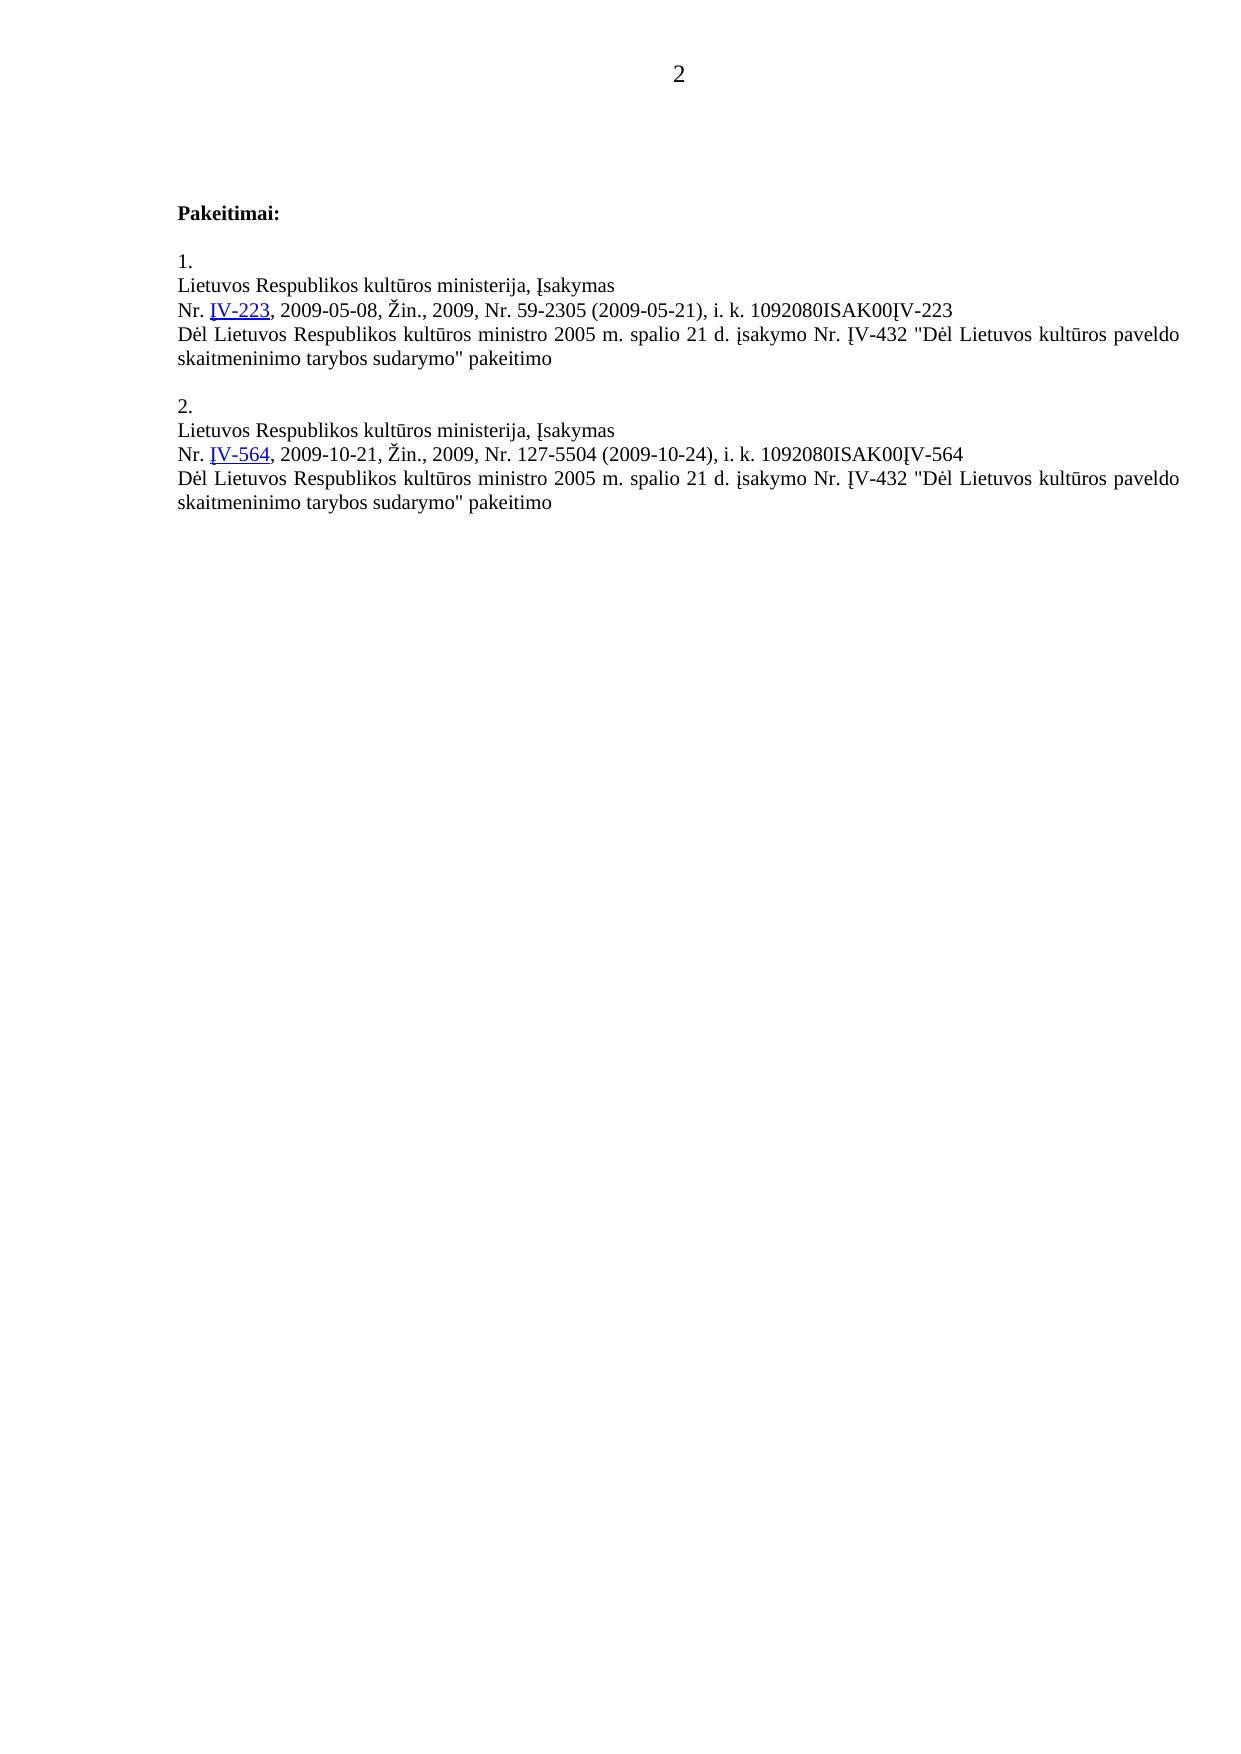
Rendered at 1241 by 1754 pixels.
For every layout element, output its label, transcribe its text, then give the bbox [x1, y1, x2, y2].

text Nr. ĮV-223, 2009-05-08, Žin., 2009, Nr. 59-2305 (2009-05-21), i. k. 1092080ISAK00ĮV-223 [177, 297, 1181, 322]
text 1. [177, 249, 1181, 273]
text Nr. ĮV-564, 2009-10-21, Žin., 2009, Nr. 127-5504 (2009-10-24), i. k. 1092080ISAK00ĮV-564 [177, 442, 1181, 466]
text 2. [177, 394, 1181, 418]
text Lietuvos Respublikos kultūros ministerija, Įsakymas [177, 273, 1181, 297]
text Dėl Lietuvos Respublikos kultūros ministro 2005 m. spalio 21 d. įsakymo Nr. ĮV-432 "Dėl Lietuvos kultūros paveldo skaitmeninimo tarybos sudarymo" pakeitimo [177, 322, 1181, 370]
text Pakeitimai: [177, 201, 1181, 225]
text Dėl Lietuvos Respublikos kultūros ministro 2005 m. spalio 21 d. įsakymo Nr. ĮV-432 "Dėl Lietuvos kultūros paveldo skaitmeninimo tarybos sudarymo" pakeitimo [177, 466, 1181, 514]
text Lietuvos Respublikos kultūros ministerija, Įsakymas [177, 418, 1181, 442]
